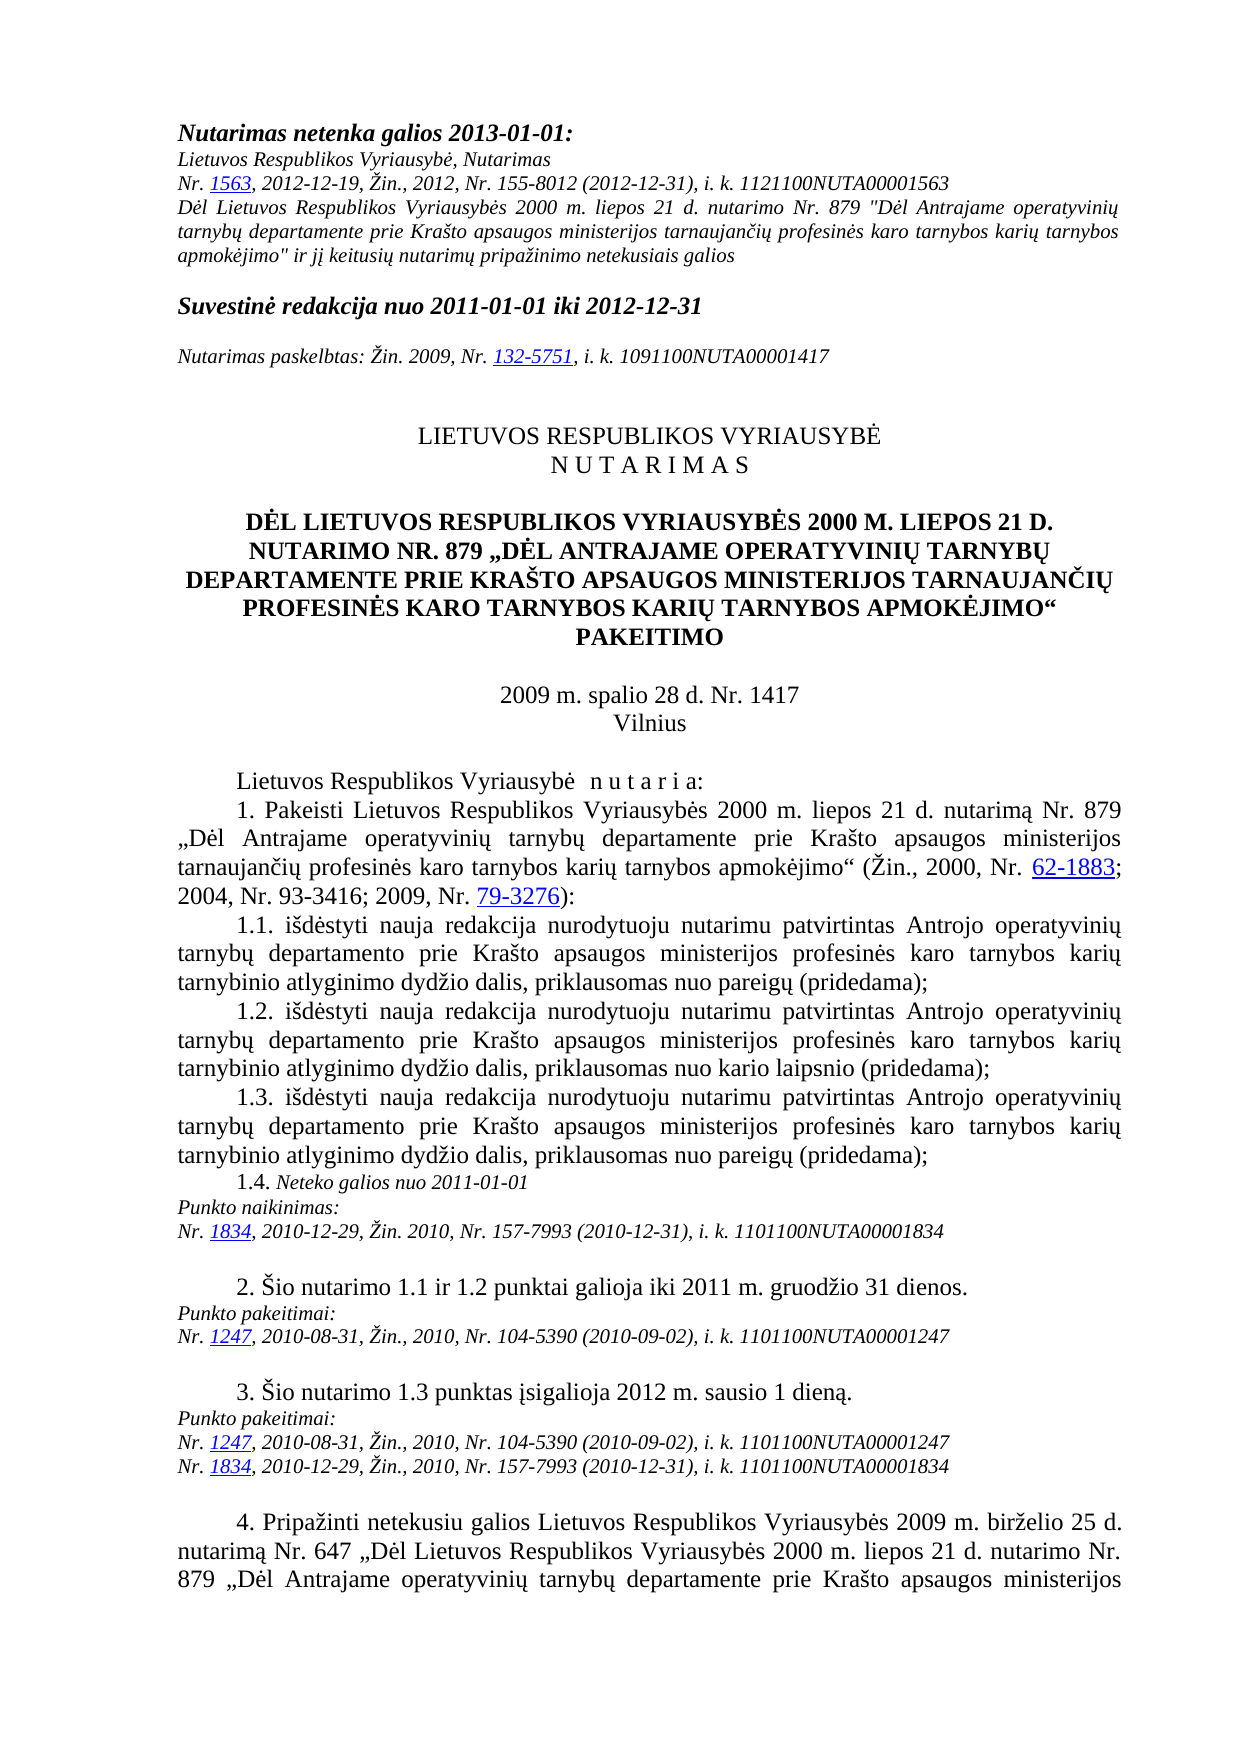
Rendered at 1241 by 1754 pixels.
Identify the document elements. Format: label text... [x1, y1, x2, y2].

text 1.4. Neteko galios nuo 2011-01-01 [177, 1168, 1122, 1195]
text Nutarimas netenka galios 2013-01-01: [177, 118, 1122, 147]
text 1.3. išdėstyti nauja redakcija nurodytuoju nutarimu patvirtintas Antrojo operatyvinių tarnybų departamento prie Krašto apsaugos ministerijos profesinės karo tarnybos karių tarnybinio atlyginimo dydžio dalis, priklausomas nuo pareigų (pridedama); [177, 1082, 1122, 1168]
text Punkto pakeitimai: [177, 1406, 1122, 1430]
text Lietuvos Respublikos Vyriausybė [177, 421, 1122, 450]
text 3. Šio nutarimo 1.3 punktas įsigalioja 2012 m. sausio 1 dieną. [177, 1377, 1122, 1406]
text Suvestinė redakcija nuo 2011-01-01 iki 2012-12-31 [177, 291, 1122, 320]
text 4. Pripažinti netekusiu galios Lietuvos Respublikos Vyriausybės 2009 m. birželio 25 d. nutarimą Nr. 647 „Dėl Lietuvos Respublikos Vyriausybės 2000 m. liepos 21 d. nutarimo Nr. 879 „Dėl Antrajame operatyvinių tarnybų departamente prie Krašto apsaugos ministerijos [177, 1507, 1122, 1593]
text Lietuvos Respublikos Vyriausybė nutaria: [177, 766, 1122, 795]
text Vilnius [177, 708, 1122, 737]
text DĖL LIETUVOS RESPUBLIKOS VYRIAUSYBĖS 2000 M. LIEPOS 21 D. NUTARIMO NR. 879 „DĖL ANTRAJAME OPERATYVINIŲ TARNYBŲ DEPARTAMENTE PRIE KRAŠTO APSAUGOS MINISTERIJOS TARNAUJANČIŲ PROFESINĖS KARO TARNYBOS KARIŲ TARNYBOS APMOKĖJIMO“ Pakeitimo [177, 507, 1122, 651]
text Nr. 1247, 2010-08-31, Žin., 2010, Nr. 104-5390 (2010-09-02), i. k. 1101100NUTA00001247 [177, 1324, 1122, 1348]
text Dėl Lietuvos Respublikos Vyriausybės 2000 m. liepos 21 d. nutarimo Nr. 879 "Dėl Antrajame operatyvinių tarnybų departamente prie Krašto apsaugos ministerijos tarnaujančių profesinės karo tarnybos karių tarnybos apmokėjimo" ir jį keitusių nutarimų pripažinimo netekusiais galios [177, 195, 1122, 267]
text Nr. 1834, 2010-12-29, Žin., 2010, Nr. 157-7993 (2010-12-31), i. k. 1101100NUTA00001834 [177, 1454, 1122, 1478]
text 1.1. išdėstyti nauja redakcija nurodytuoju nutarimu patvirtintas Antrojo operatyvinių tarnybų departamento prie Krašto apsaugos ministerijos profesinės karo tarnybos karių tarnybinio atlyginimo dydžio dalis, priklausomas nuo pareigų (pridedama); [177, 910, 1122, 996]
text Lietuvos Respublikos Vyriausybė, Nutarimas [177, 147, 1122, 171]
text 1. Pakeisti Lietuvos Respublikos Vyriausybės 2000 m. liepos 21 d. nutarimą Nr. 879 „Dėl Antrajame operatyvinių tarnybų departamente prie Krašto apsaugos ministerijos tarnaujančių profesinės karo tarnybos karių tarnybos apmokėjimo“ (Žin., 2000, Nr. 62-1883; 2004, Nr. 93-3416; 2009, Nr. 79-3276): [177, 795, 1122, 910]
text Punkto pakeitimai: [177, 1300, 1122, 1324]
text 1.2. išdėstyti nauja redakcija nurodytuoju nutarimu patvirtintas Antrojo operatyvinių tarnybų departamento prie Krašto apsaugos ministerijos profesinės karo tarnybos karių tarnybinio atlyginimo dydžio dalis, priklausomas nuo kario laipsnio (pridedama); [177, 996, 1122, 1082]
text Nr. 1563, 2012-12-19, Žin., 2012, Nr. 155-8012 (2012-12-31), i. k. 1121100NUTA00001563 [177, 171, 1122, 195]
text 2009 m. spalio 28 d. Nr. 1417 [177, 680, 1122, 708]
text Nutarimas paskelbtas: Žin. 2009, Nr. 132-5751, i. k. 1091100NUTA00001417 [177, 344, 1122, 368]
text Nr. 1247, 2010-08-31, Žin., 2010, Nr. 104-5390 (2010-09-02), i. k. 1101100NUTA00001247 [177, 1430, 1122, 1454]
text Punkto naikinimas: [177, 1195, 1122, 1219]
text 2. Šio nutarimo 1.1 ir 1.2 punktai galioja iki 2011 m. gruodžio 31 dienos. [177, 1272, 1122, 1300]
text Nr. 1834, 2010-12-29, Žin. 2010, Nr. 157-7993 (2010-12-31), i. k. 1101100NUTA00001834 [177, 1219, 1122, 1243]
text NUTARIMAS [177, 450, 1122, 478]
